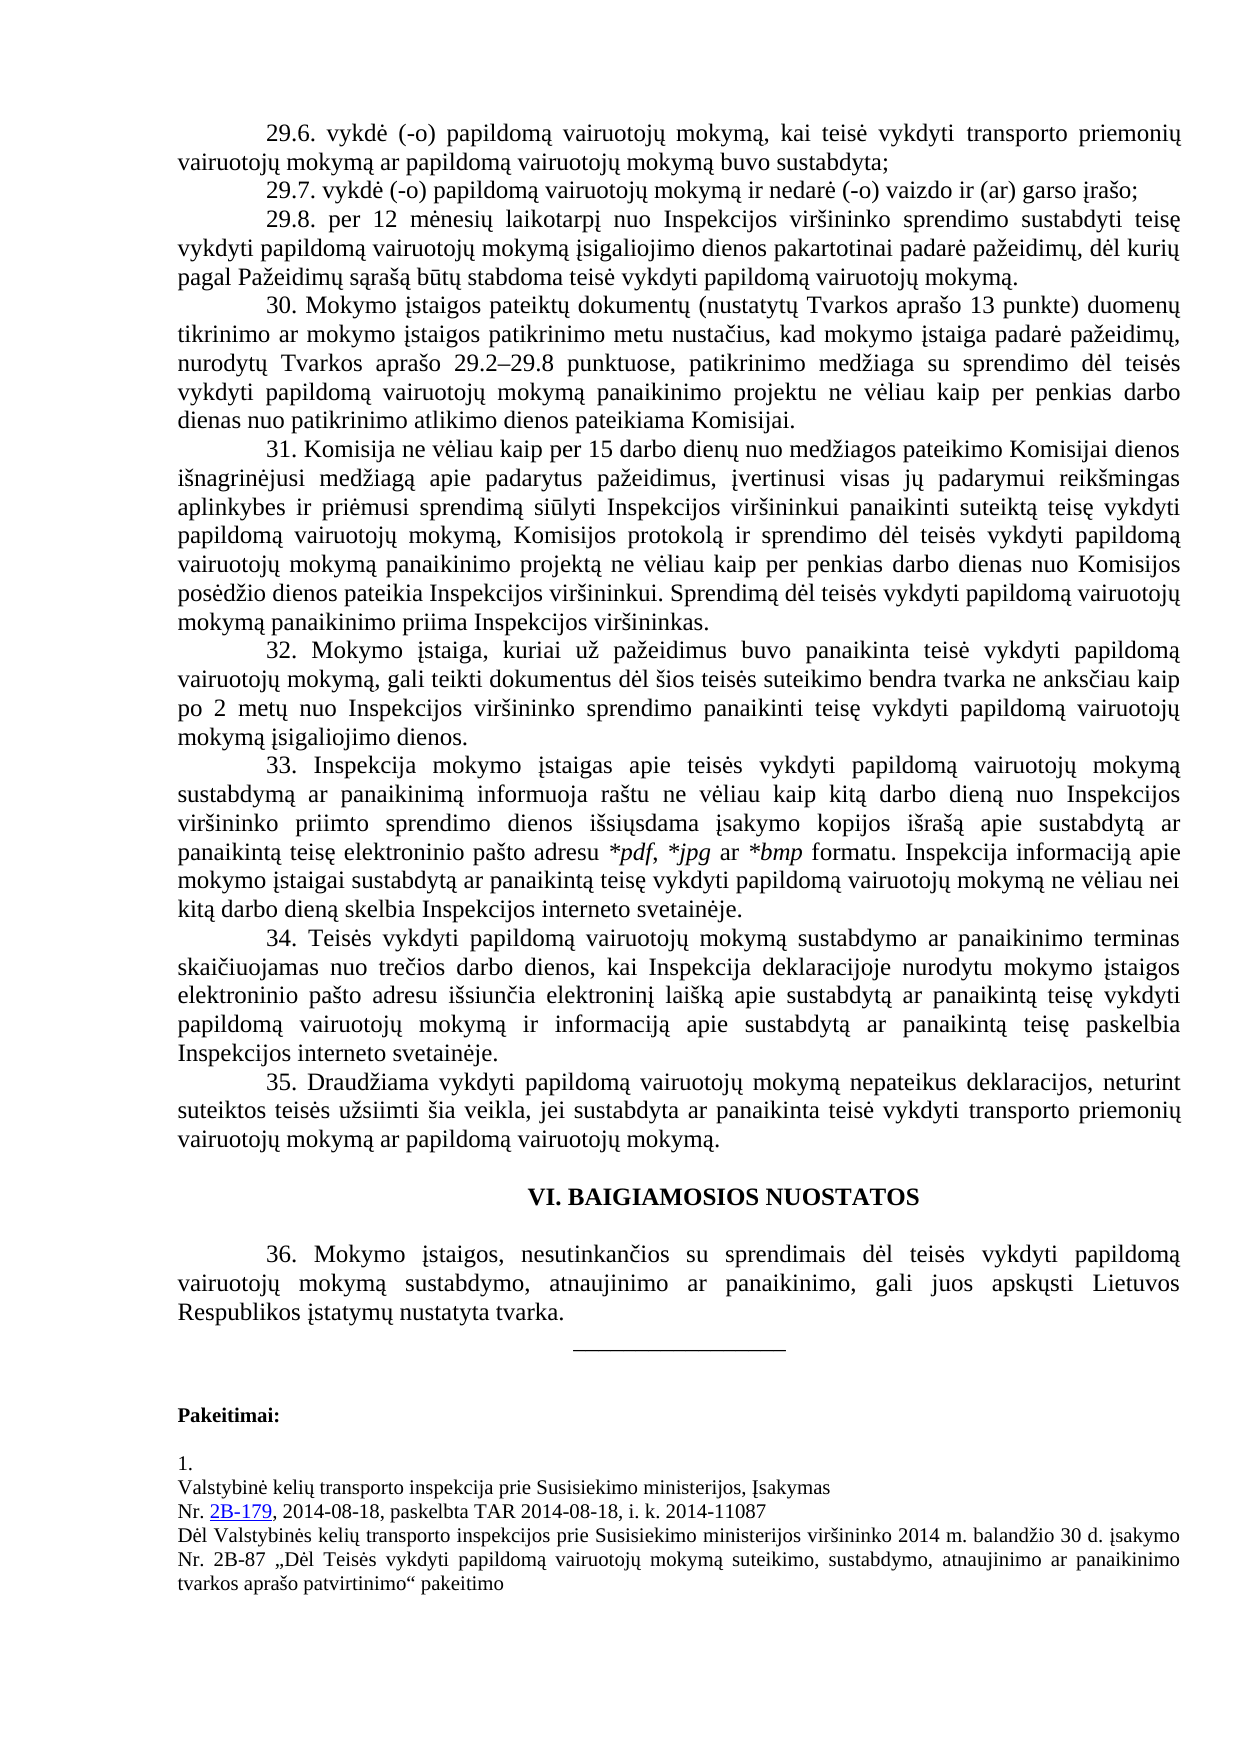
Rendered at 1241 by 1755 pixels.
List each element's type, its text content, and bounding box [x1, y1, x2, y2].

text Pakeitimai: [177, 1402, 1181, 1427]
text 36. Mokymo įstaigos, nesutinkančios su sprendimais dėl teisės vykdyti papildomą vairuotojų mokymą sustabdymo, atnaujinimo ar panaikinimo, gali juos apskųsti Lietuvos Respublikos įstatymų nustatyta tvarka. [177, 1239, 1181, 1326]
text Valstybinė kelių transporto inspekcija prie Susisiekimo ministerijos, Įsakymas [177, 1475, 1181, 1499]
text 31. Komisija ne vėliau kaip per 15 darbo dienų nuo medžiagos pateikimo Komisijai dienos išnagrinėjusi medžiagą apie padarytus pažeidimus, įvertinusi visas jų padarymui reikšmingas aplinkybes ir priėmusi sprendimą siūlyti Inspekcijos viršininkui panaikinti suteiktą teisę vykdyti papildomą vairuotojų mokymą, Komisijos protokolą ir sprendimo dėl teisės vykdyti papildomą vairuotojų mokymą panaikinimo projektą ne vėliau kaip per penkias darbo dienas nuo Komisijos posėdžio dienos pateikia Inspekcijos viršininkui. Sprendimą dėl teisės vykdyti papildomą vairuotojų mokymą panaikinimo priima Inspekcijos viršininkas. [177, 434, 1181, 636]
text 30. Mokymo įstaigos pateiktų dokumentų (nustatytų Tvarkos aprašo 13 punkte) duomenų tikrinimo ar mokymo įstaigos patikrinimo metu nustačius, kad mokymo įstaiga padarė pažeidimų, nurodytų Tvarkos aprašo 29.2–29.8 punktuose, patikrinimo medžiaga su sprendimo dėl teisės vykdyti papildomą vairuotojų mokymą panaikinimo projektu ne vėliau kaip per penkias darbo dienas nuo patikrinimo atlikimo dienos pateikiama Komisijai. [177, 291, 1181, 434]
text 35. Draudžiama vykdyti papildomą vairuotojų mokymą nepateikus deklaracijos, neturint suteiktos teisės užsiimti šia veikla, jei sustabdyta ar panaikinta teisė vykdyti transporto priemonių vairuotojų mokymą ar papildomą vairuotojų mokymą. [177, 1067, 1181, 1153]
text Nr. 2B-179, 2014-08-18, paskelbta TAR 2014-08-18, i. k. 2014-11087 [177, 1499, 1181, 1523]
text 29.6. vykdė (-o) papildomą vairuotojų mokymą, kai teisė vykdyti transporto priemonių vairuotojų mokymą ar papildomą vairuotojų mokymą buvo sustabdyta; [177, 118, 1181, 176]
text 29.7. vykdė (-o) papildomą vairuotojų mokymą ir nedarė (-o) vaizdo ir (ar) garso įrašo; [177, 176, 1181, 204]
text 33. Inspekcija mokymo įstaigas apie teisės vykdyti papildomą vairuotojų mokymą sustabdymą ar panaikinimą informuoja raštu ne vėliau kaip kitą darbo dieną nuo Inspekcijos viršininko priimto sprendimo dienos išsiųsdama įsakymo kopijos išrašą apie sustabdytą ar panaikintą teisę elektroninio pašto adresu *pdf, *jpg ar *bmp formatu. Inspekcija informaciją apie mokymo įstaigai sustabdytą ar panaikintą teisę vykdyti papildomą vairuotojų mokymą ne vėliau nei kitą darbo dieną skelbia Inspekcijos interneto svetainėje. [177, 751, 1181, 923]
text 29.8. per 12 mėnesių laikotarpį nuo Inspekcijos viršininko sprendimo sustabdyti teisę vykdyti papildomą vairuotojų mokymą įsigaliojimo dienos pakartotinai padarė pažeidimų, dėl kurių pagal Pažeidimų sąrašą būtų stabdoma teisė vykdyti papildomą vairuotojų mokymą. [177, 204, 1181, 291]
text VI. BAIGIAMOSIOS NUOSTATOS [177, 1182, 1181, 1211]
text 1. [177, 1451, 1181, 1475]
text _________________ [177, 1326, 1181, 1354]
text Dėl Valstybinės kelių transporto inspekcijos prie Susisiekimo ministerijos viršininko 2014 m. balandžio 30 d. įsakymo Nr. 2B-87 „Dėl Teisės vykdyti papildomą vairuotojų mokymą suteikimo, sustabdymo, atnaujinimo ar panaikinimo tvarkos aprašo patvirtinimo“ pakeitimo [177, 1523, 1181, 1595]
text 32. Mokymo įstaiga, kuriai už pažeidimus buvo panaikinta teisė vykdyti papildomą vairuotojų mokymą, gali teikti dokumentus dėl šios teisės suteikimo bendra tvarka ne anksčiau kaip po 2 metų nuo Inspekcijos viršininko sprendimo panaikinti teisę vykdyti papildomą vairuotojų mokymą įsigaliojimo dienos. [177, 636, 1181, 751]
text 34. Teisės vykdyti papildomą vairuotojų mokymą sustabdymo ar panaikinimo terminas skaičiuojamas nuo trečios darbo dienos, kai Inspekcija deklaracijoje nurodytu mokymo įstaigos elektroninio pašto adresu išsiunčia elektroninį laišką apie sustabdytą ar panaikintą teisę vykdyti papildomą vairuotojų mokymą ir informaciją apie sustabdytą ar panaikintą teisę paskelbia Inspekcijos interneto svetainėje. [177, 923, 1181, 1067]
